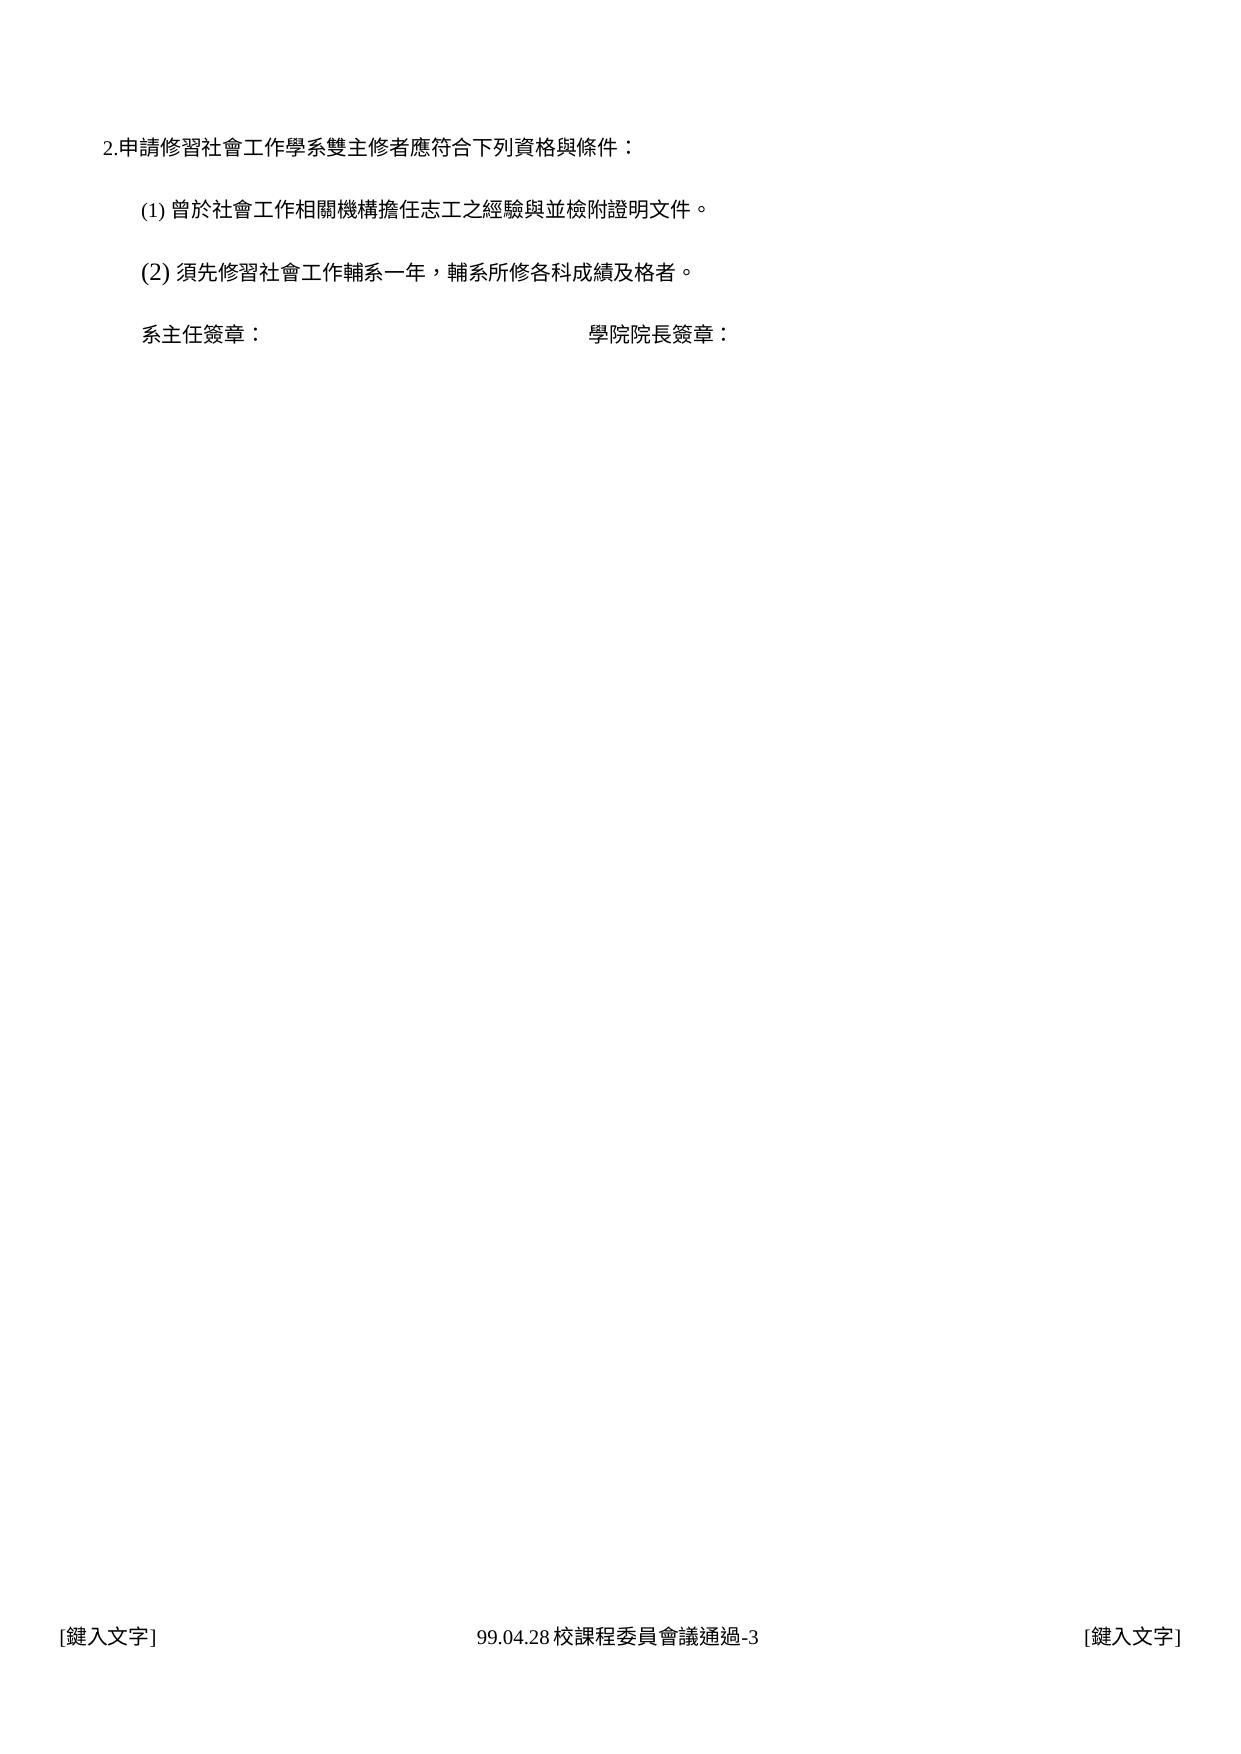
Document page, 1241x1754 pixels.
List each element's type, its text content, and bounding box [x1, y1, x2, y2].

list 曾於社會工作相關機構擔任志工之經驗與並檢附證明文件。 [141, 167, 1181, 229]
text 2.申請修習社會工作學系雙主修者應符合下列資格與條件： [103, 104, 1181, 167]
text 系主任簽章： 學院院長簽章： [141, 292, 1181, 354]
list 須先修習社會工作輔系一年，輔系所修各科成績及格者。 [141, 229, 1181, 292]
